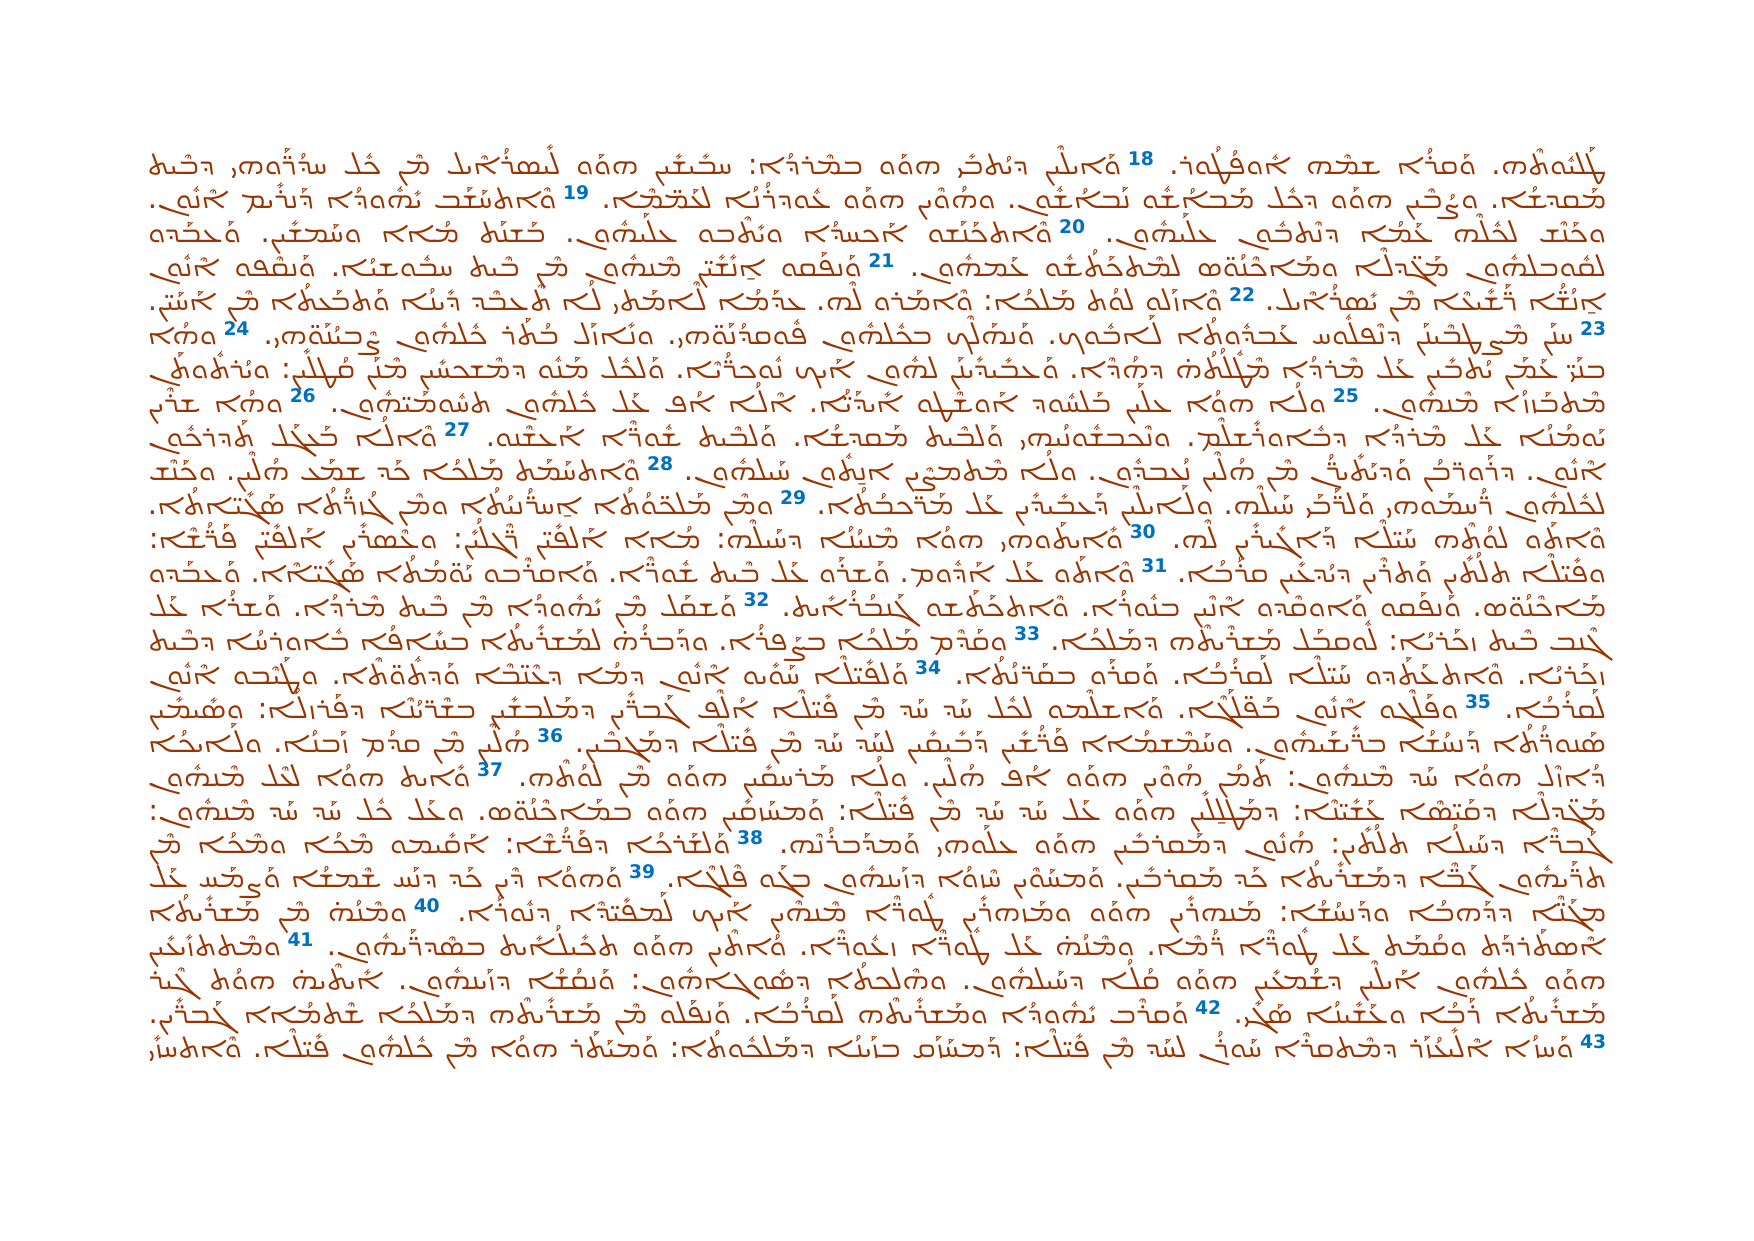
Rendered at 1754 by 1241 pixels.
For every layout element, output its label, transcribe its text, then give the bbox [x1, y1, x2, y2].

text 1 ܐܰܢܛܝܰܟܳܘܣ ܡܗܰܠܶܟ ܗܘܳܐ ܒܰܐܪ̈ܥܳܬܳܐ ܥܶܠܳܝ̈ܳܬܳܐ. ܘܰܫܡܰܥ ܕܺܐܝܬ ܒܦܳܪܶܣ: ܥܺܝܠܰܡ ܡܕܺܝܢܬܳܐ ܫܒܺܝܚܬܳܐ: ܒܥܽܘܬܪܳܐ ܕܕܰܗܒܳܐ ܘܰܕܣܺܐܡܳܐ. 2 ܘܗܰܝܟܠܳܐ ܕܒܶܝܬ ܦܬܰܟܪ̈ܶܝܗ̇ ܥܰܬܺܝܪ ܣܰܓܺܝ. ܘܬܰܡܳܢ ܐܺܝܬ ܣܰܢܘܪ̈ܳܬܳܐ ܕܕܰܗܒܳܐ ܘܫܶܪ̈ܝܳܢܶܐ ܘܡܳܐܢܰܝ̈ ܙܰܝܢܳܐ: ܗܳܠܶܝܢ ܕܰܫܒܰܩ ܗܘܳܐ ܬܰܡܳܢ ܐܰܠܶܟܣܰܢܕܪܽܘܣ ܒܰܪ ܦܺܝܠܺܝܦܳܘܣ ܡܰܠܟܳܐ ܡܰܩܶܕܽܘܢܳܝܳܐ: ܗܰܘ ܕܗܽܘ ܗܘܳܐ ܠܽܘܩܕܰܡ ܡܰܠܟܳܐ ܕܝܰܘ̈ܢܳܝܶܐ. 3 ܘܶܐܬܳܐ ܘܰܒܥܳܐ ܗܘܳܐ ܕܡܶܟܒܫܺܝܗ̇ ܠܰܡܕܺܝܢܬܳܐ ܘܢܶܒܙܺܝܗ̇: ܘܠܳܐ ܐܶܫܟܰܚ. ܡܶܛܽܠ ܕܶܐܬܝܰܕܥܰܬ ܡܶܠܬܳܐ ܠܥܳܡܽܘܪ̈ܶܝܗ̇ ܕܰܡܕܺܝܢܬܳܐ. 4 ܘܩܳܡܘ ܠܩܽܘܒܠܶܗ ܥܳܡܽܘܪ̈ܶܝܗ̇ ܒܰܩܪܳܒܳܐ. ܘܰܥܪܰܩ. ܘܰܫܩܰܠ ܡܶܢ ܬܰܡܳܢ ܒܥܳܩܬܳܐ ܪܰܒܬܳܐ ܘܢܶܗܦܽܘܟ ܠܒܳܒܶܝܠ. 5 ܘܶܐܬܰܘ ܘܶܐܡܰܪܘ ܠܶܗ ܠܰܐܢܛܝܰܟܳܘܣ ܒܦܳܪܶܣ: ܕܶܐܙܕܟܺܝ̈ ܡܰܫܪ̈ܝܳܬܶܗ ܗܳܠܶܝܢ ܕܶܐܙܰܠܝ̈ ܠܺܝܗܽܘܕ. 6 ܘܕܰܐܝܟܰܢܳܐ ܐܶܙܰܠ ܠܽܘܣܺܝܳܐ ܠܽܘܩܕܰܡ ܒܚܰܝܠܳܐ ܪܰܒܳܐ ܘܶܐܙܕܟܺܝ ܡܶܢܗܽܘܢ: ܘܶܐܬܥܰܫܰܢܘ ܒܙܰܝܢܳܐ ܕܒܶܝܬ ܝܺܗܽܘܕܳܐ ܘܰܒܚܰܝܠܳܐ: ܘܰܒܒܶܙܬܳܐ ܣܰܓܺܝܐܬܳܐ ܕܰܢܣܰܒܘ ܡܶܢ ܡܰܫܪ̈ܝܳܬܳܐ. 7 ܘܣܰܚܦܽܘܗ̇ ܠܛܰܡܐܽܘܬܳܐ ܗܳܝ ܕܶܐܬܒܰܢܝܰܬ ܥܰܠ ܡܰܕܒܚܳܐ ܕܒܽܐܘܪܺܫܠܶܡ. ܘܰܠܒܶܝܬ ܡܩܰܕܫܳܐ ܐܰܚܕܪܽܘܗܝ ܫܽܘܖ̈ܶܐ ܪܰܘܪ̈ܒܶܐ ܐܰܝܟ ܕܶܡܢ ܩܕܺܝܡ. ܘܰܠܒܶܝܬ ܫܽܘܪܳܐ ܒܢܰܘ ܕܰܡܕܺܝܢܬܗܽܘܢ. 8 ܘܰܗܘܳܐ ܕܟܰܕ ܫܡܰܥ ܡܰܠܟܳܐ ܗܳܠܶܝܢ ܦܶܬܓ̈ܳܡܶܐ: ܬܡܰܗ ܘܶܐܬܬܙܺܝܥ ܣܰܓܺܝ. ܘܰܢܦܰܠ ܥܰܠ ܥܰܪܣܶܗ ܘܶܐܬܟܪܰܗ ܡܶܢ ܥܳܩܬܶܗ. ܡܶܛܽܠ ܕܠܳܐ ܗܘܳܐ ܠܶܗ ܐܰܝܟ ܕܡܶܬܪܰܥܶܐ ܗܘܳܐ. 9 ܘܰܗܘܳܐ ܬܰܡܳܢ ܝܰܘ̈ܡܳܬܳܐ ܣܰܓܺܝ̈ܐܶܐ. ܡܶܛܽܠ ܕܶܐܬܚܰܕܬܰܬ ܥܠܰܘܗܝ ܥܳܩܬܶܗ. ܘܶܐܬܚܰܫܰܒ ܐܰܢܛܝܰܟܳܘܣ ܕܡܳܐܐܶܬ ܠܶܗ. 10 ܘܰܩܪܳܐ ܠܟܽܠܗܽܘܢ ܪ̈ܳܚܡܰܘܗܝ ܘܶܐܡܰܪ ܠܗܽܘܢ. ܕܦܶܪܕܰܬ ܠܳܗ̇ ܫܶܢܬܳܐ ܡܶܢ ܥܰܝܢܰܝ̈. ܘܠܶܒܝ ܐܶܬܡܣܺܝ ܠܶܗ ܒܓܰܘܝ ܡܶܢ ܪܶܢܝܳܐ ܣܰܓܺܝܐܳܐ. 11 ܘܶܐܡܪܶܬ ܠܶܗ ܠܠܶܒܝ: ܕܰܥܕܰܡܳܐ ܠܰܐܝܢܳܐ ܐܽܘܠܨܳܢܳܐ ܐܶܬܰܝܬ: ܘܰܠܡܰܚܫܽܘܠܳܐ ܗܳܢܳܐ ܪܰܒܳܐ ܕܰܪܡܶܐ ܐ̱ܢܳܐ ܒܶܗ. ܡܶܛܽܠ ܕܒܰܣܺܝܡ ܗܘܺܝܬ ܘܰܪܚܺܝܡ ܒܫܽܘܠܛܳܢܝ. 12 ܗܳܫܳܐ ܕܶܝܢ ܗܳܐ ܡܶܬܰܥܗܕ ܐ̱ܢܳܐ ܒܺܝ̈ܫܳܬܳܐ ܕܥܶܒܕܶܬ ܒܽܐܘܪܺܫܠܶܡ. ܘܢܶܣܒܶܬ ܡܳܐܢ̈ܶܐ ܕܕܰܗܒܳܐ ܘܰܕܟܶܣܦܳܐ ܕܰܒܓܰܘܳܗ̇: ܘܫܰܕܪܶܬ ܕܢܶܥܛܽܘܢ ܠܥܳܡܽܘܪ̈ܶܝܗ̇ ܕܺܝܗܽܘܕܳܐ ܣܪܺܝܩܳܐܺܝܬ. 13 ܝܶܕܥܶܬ ܕܶܝܢ ܕܡܶܛܽܠ ܗܳܠܶܝܢ ܐܶܬܰܝ̈ ܥܠܰܝ ܗܳܠܶܝܢ ܟܽܠܗܶܝܢ ܒܺܝ̈ܫܳܬܳܐ. ܘܗܳܐ ܐܳܒܶܕ ܐ̱ܢܳܐ ܡܶܢ ܥܳܩܬܳܐ ܣܰܓܺܝܐܬܳܐ ܕܒܰܐܪܥܳܐ ܢܽܘܟܪܳܝܬܳܐ. 14 ܘܰܩܪܳܐ ܐܰܢܛܝܰܟܳܘܣ ܠܦܺܝܠܺܝܦܳܘܣ ܚܰܕ ܡܶܢ ܪ̈ܳܚܡܰܘܗܝ. ܘܰܐܩܺܝܡܶܗ ܥܰܠ ܟܽܠܳܗ̇ ܡܰܠܟܽܘܬܶܗ. 15 ܘܝܰܗܒ ܠܶܗ ܬܳܓܳܐ ܘܶܐܣܛܠܶܗ ܘܥܶܙܩܬܶܗ: ܕܢܰܝܬܶܐ ܐܶܢܽܘܢ ܠܰܐܢܛܺܝܰܟܳܘܣ ܒܪܶܗ. ܘܢܪܰܒܶܝܘܗܝ ܐܰܝܟ ܕܢܶܗܘܶܐ ܡܰܠܟܳܐ. 16 ܘܡܺܝܬ ܬܰܡܳܢ ܐܰܢܛܝܰܟܳܘܣ ܡܰܠܟܳܐ: ܒܰܫܢܰܬ ܡܳܐܐ ܘܰܐܪܒܥܺܝܢ ܘܰܬܫܰܥ. 17 ܘܺܝܕܰܥ ܠܽܘܣܺܝܳܐ ܕܡܺܝܬ ܠܶܗ ܡܰܠܟܳܐ: ܘܰܐܩܺܝܡ ܠܰܐܢܛܺܝܰܟܳܘܣ ܒܪܶܗ ܒܡܰܠܟܽܘܬܶܗ: ܗܰܘ ܕܗܽܘ ܪܰܒܝܶܗ ܗܘܳܐ ܡܶܢ ܛܰܠܝܽܘܬܶܗ. ܘܰܩܪܳܐ ܫܡܶܗ ܐܽܘܦܳܛܳܘܪ. 18 ܘܰܐܝܠܶܝܢ ܕܝܳܬܒܺܝ ܗܘܰܘ ܒܡܶܪܕܳܐ: ܚܒܺܝܫܺܝܢ ܗܘܰܘ ܠܺܝܣܪܳܐܶܝܠ ܡܶܢ ܟܽܠ ܚܕܳܖ̈ܰܘܗܝ ܕܒܶܝܬ ܡܰܩܕܫܳܐ. ܘܨܳܒܶܝܢ ܗܘܰܘ ܕܟܽܠ ܡܰܒܐܳܫܽܘ ܢܰܒܐܳܫܽܘܢ. ܘܗܳܘܶܝܢ ܗܘܰܘ ܥܽܘܕܪܳܢܳܐ ܠܥܰܡ̈ܡܶܐ. 19 ܘܶܐܬܚܰܫܰܒ ܝܺܗܽܘܕܳܐ ܕܰܢܪܺܝܡ ܐܶܢܽܘܢ. ܘܟܰܢܶܫ ܠܟܽܠܶܗ ܥܰܡܳܐ ܕܢܶܬܒܽܘܢ ܥܠܰܝܗܽܘܢ. 20 ܘܶܐܬܟܰܢܰܫܘ ܐܰܟܚܕܳܐ ܘܝܺܬܶܒܘ ܥܠܰܝܗܽܘܢ. ܒܰܫܢܰܬ ܡܳܐܐ ܘܚܰܡܫܺܝܢ. ܘܰܥܒܰܕܘ ܠܩܽܘܒܠܗܽܘܢ ܡܰܓ̈ܕܠܶܐ ܘܡܰܐܟܶܢܳܘ̈ܣ ܠܡܶܬܟܰܬܳܫܽܘ ܥܰܡܗܽܘܢ. 21 ܘܰܢܦܰܩܘ ܐ̱ܢܺܫܺܝ̈ܢ ܡܶܢܗܽܘܢ ܡܶܢ ܒܶܝܬ ܚܒܽܘܫܝܳܐ. ܘܰܢܩܶܦܘ ܐܶܢܽܘܢ ܐ̱ܢܳܫ̈ܳܐ ܖ̈ܰܫܺܝܥܶܐ ܡܶܢ ܝܺܣܪܳܐܶܝܠ. 22 ܘܶܐܙܰܠܘ ܠܘܳܬ ܡܰܠܟܳܐ: ܘܶܐܡܰܪܘ ܠܶܗ. ܥܕܰܡܳܐ ܠܶܐܡܰܬܝ ܠܳܐ ܬܶܥܒܶܕ ܕܺܝܢܳܐ ܘܰܬܒܰܥܬܳܐ ܡܶܢ ܐܰܚܰܝ̈ܢ. 23 ܚܢܰܢ ܡܶܨܛܒܶܝܢܰܢ ܕܢܶܦܠܽܘܚ ܥܰܒܕܽܘܬܳܐ ܠܰܐܒܽܘܟ. ܘܰܢܗܰܠܶܟ ܒܟܽܠܗܽܘܢ ܦܽܘܩܕܳܢܰܘ̈ܗܝ. ܘܢܺܐܙܰܠ ܒܳܬܰܪ ܟܽܠܗܽܘܢ ܨܶܒܝܳܢܰܘ̈ܗܝ. 24 ܘܗܳܐ ܒܢܰܝ̈ ܥܰܡܰܢ ܝܳܬܒܺܝܢ ܥܰܠ ܡܶܪܕܳܐ ܡܶܛܽܠܳܬܳܗ̇ ܕܗܳܕܶܐ. ܘܰܥܒܺܝܕܺܝܢܰܢ ܠܗܽܘܢ ܐܰܝܟ ܢܽܘܟܪ̈ܳܝܶܐ. ܘܰܠܟܽܠ ܡܰܢܽܘ ܕܡܶܫܟܚܺܝܢ ܡܶܢܰܢ ܩܳܛܠܺܝܢ: ܘܝܳܪܬܽܘܬܰܢ ܡܶܬܒܰܙܙܳܐ ܡܶܢܗܽܘܢ. 25 ܘܠܳܐ ܗܘܳܐ ܥܠܰܝܢ ܒܰܠܚܽܘܕ ܐܰܘܫܶܛܘ ܐܺܝܕܰܝ̈ܳܐ. ܐܶܠܳܐ ܐܳܦ ܥܰܠ ܟܽܠܗܽܘܢ ܬܚܽܘܡܰܝ̈ܗܽܘܢ. 26 ܘܗܳܐ ܫܪܶܝܢ ܝܰܘܡܳܢܳܐ ܥܰܠ ܡܶܪܕܳܐ ܕܒܽܐܘܪܺܫܠܶܡ. ܘܢܶܟܒܫܽܘܢܳܝܗܝ ܘܰܠܒܶܝܬ ܡܰܩܕܫܳܐ. ܘܰܠܒܶܝܬ ܫܽܘܖ̈ܶܐ ܐܰܥܫܶܢܘ. 27 ܘܶܐܠܳܐ ܒܰܥܓܰܠ ܬܰܕܪܟܽܘܢ ܐܶܢܽܘܢ. ܕܪܰܘܪ̈ܒܳܢ ܘܰܕܝܰܬܺܝܪ̈ܳܢ ܡܶܢ ܗܳܠܶܝܢ ܢܳܥܒܕܽܘܢ. ܘܠܳܐ ܡܶܬܡܨܶܝܢ ܐܢ̱ܬܽܘܢ ܚܰܝܠܗܽܘܢ. 28 ܘܶܐܬܚܰܡܰܬ ܡܰܠܟܳܐ ܟܰܕ ܫܡܰܥ ܗܳܠܶܝܢ. ܘܟܰܢܶܫ ܠܟܽܠܗܽܘܢ ܪ̈ܳܚܡܰܘܗܝ ܘܰܠܖ̈ܰܒܰܝ ܚܰܝܠܶܗ. ܘܠܰܐܝܠܶܝܢ ܕܰܥܒܺܝܕܺܝܢ ܥܰܠ ܡܰܪ̈ܟܒܳܬܳܐ. 29 ܘܡܶܢ ܡܰܠܟ̈ܘܳܬܳܐ ܐ̱ܚܪ̈ܳܢܝܳܬܳܐ ܘܡܶܢ ܓܳܙܪ̈ܳܬܳܐ ܣܰܓܺܝ̈ܐܬܳܐ. ܘܶܐܬܰܘ ܠܘܳܬܶܗ ܚܰܝ̈ܠܶܐ ܕܰܐܓܺܝܪܺܝܢ ܠܶܗ. 30 ܘܺܐܝܬܰܘܗܝ ܗܘܳܐ ܡܶܢܝܳܢܳܐ ܕܚܰܝܠܶܗ: ܡܳܐܐ ܐܰܠܦܺܝ̈ܢ ܪ̈ܶܓܠܳܝܺܢ: ܘܥܶܣܪܺܝܢ ܐܰܠܦܺܝ̈ܢ ܦܰܪ̈ܳܫܶܐ: ܘܦܺܝ̈ܠܶܐ ܬܠܳܬܺܝܢ ܘܰܬܪܶܝܢ ܕܝܳܕܥܺܝܢ ܩܪܳܒܳܐ. 31 ܘܶܐܬܰܘ ܥܰܠ ܐܰܕܽܘܡ. ܘܰܫܪܰܘ ܥܰܠ ܒܶܝܬ ܫܽܘܖ̈ܶܐ. ܘܰܐܩܪܶܒܘ ܝܰܘ̈ܡܳܬܳܐ ܣܰܓܺܝ̈ܐܶܐ. ܘܰܥܒܰܕܘ ܡܰܐܟܶܢܳܘ̈ܣ. ܘܰܢܦܰܩܘ ܘܰܐܘܩܶܕܘ ܐܶܢܶܝܢ ܒܢܽܘܪܳܐ. ܘܶܐܬܟܰܬܰܫܘ ܓܰܢܒܳܪܳܐܺܝܬ. 32 ܘܰܫܩܰܠ ܡܶܢ ܝܺܗܽܘܕܳܐ ܡܶܢ ܒܶܝܬ ܡܶܪܕܳܐ. ܘܰܫܪܳܐ ܥܰܠ ܓܶܢܒ ܒܶܝܬ ܙܟܰܪܝܳܐ: ܠܽܘܩܒܰܠ ܡܰܫܪܶܝܬܶܗ ܕܡܰܠܟܳܐ. 33 ܘܩܰܕܶܡ ܡܰܠܟܳܐ ܒܨܰܦܪܳܐ. ܘܕܰܒܪܳܗ̇ ܠܡܰܫܪܺܝܬܳܐ ܒܚܺܐܦܳܐ ܒܽܐܘܪܚܳܐ ܕܒܶܝܬ ܙܟܰܪܝܳܐ. ܘܶܐܬܥܰܬܰܕܘ ܚܰܝ̈ܠܶܐ ܠܰܩܪܳܒܳܐ. ܘܰܩܪܰܘ ܒܩܰܪ̈ܢܳܬܳܐ. 34 ܘܰܠܦܺܝ̈ܠܶܐ ܚܰܘܺܝܘ ܐܶܢܽܘܢ ܕܡܳܐ ܕܥܶܢ̈ܒܶܐ ܘܰܕܬܽܘ̈ܬܶܐ. ܘܛܰܝܶܒܘ ܐܶܢܽܘܢ ܠܰܩܪܳܒܳܐ. 35 ܘܦܰܠܶܓܘ ܐܶܢܽܘܢ ܒܰܦ̈ܠܰܓܶܐ. ܘܰܐܫܠܶܡܘ ܠܟܽܠ ܚܰܕ ܚܰܕ ܡܶܢ ܦܺܝ̈ܠܶܐ ܐܳܠܶܦ ܓܰܒܪ̈ܺܝܢ ܕܡܰܠܒܫܺܝܢ ܒܫܶܪ̈ܝܳܢܶܐ ܕܦܰܪܙܠܳܐ: ܘܣܺܝܡܺܝܢ ܣܰܢܘܪ̈ܳܬܳܐ ܕܰܢܚܳܫܳܐ ܒܪ̈ܺܝܫܰܝܗܽܘܢ. ܘܚܰܡܶܫܡܳܐܐ ܦܰܪ̈ܳܫܺܝܢ ܕܰܒܺܝܩܺܝܢ ܠܚܰܕ ܚܰܕ ܡܶܢ ܦܺܝ̈ܠܶܐ ܕܡܰܓܒܶܝܢ. 36 ܗܳܠܶܝܢ ܡܶܢ ܩܕܳܡ ܙܰܒܢܳܐ. ܘܠܰܐܝܟܳܐ ܕܳܐܙܶܠ ܗܘܳܐ ܚܰܕ ܡܶܢܗܽܘܢ: ܬܰܡܳܢ ܗܳܘܶܝܢ ܗܘܰܘ ܐܳܦ ܗܳܠܶܝܢ. ܘܠܳܐ ܡܰܪܚܩܺܝܢ ܗܘܰܘ ܡܶܢ ܠܘܳܬܶܗ. 37 ܘܺܐܝܬ ܗܘܳܐ ܠܥܶܠ ܡܶܢܗܽܘܢ ܡܰܓ̈ܕܠܶܐ ܕܩܰܝ̈ܣܶܐ ܥܰܫܺܝ̈ܢܶܐ: ܕܡܰܛܠ̱ܠܺܝܢ ܗܘܰܘ ܥܰܠ ܚܰܕ ܚܰܕ ܡܶܢ ܦܺܝ̈ܠܶܐ: ܘܰܡܚܰܙܩܺܝܢ ܗܘܰܘ ܒܡܰܐܟܶܢܳܘ̈ܣ. ܘܥܰܠ ܟܽܠ ܚܰܕ ܚܰܕ ܡܶܢܗܽܘܢ: ܓܰܒܖ̈ܶܐ ܕܚܰܝܠܳܐ ܬܠܳܬܺܝܢ: ܗܳܢܽܘܢ ܕܡܰܩܪܒܺܝܢ ܗܘܰܘ ܥܠܰܘܗܝ ܘܰܡܕܰܒܪܳܢܶܗ. 38 ܘܰܠܫܰܪܟܳܐ ܕܦܰܪ̈ܳܫܶܐ: ܐܰܩܺܝܡܘ ܡܶܟܳܐ ܘܡܶܟܳܐ ܡܶܢ ܬܖ̈ܰܝܗܽܘܢ ܓܰܒ̈ܶܐ ܕܡܰܫܪܺܝܬܳܐ ܟܰܕ ܡܰܩܪܒܺܝܢ. ܘܰܡܚܰܘܶܝܢ ܚܶܙܘܳܐ ܕܙܰܝܢܗܽܘܢ ܒܓܰܘ ܦܶܠܓܶܐ. 39 ܘܰܗܘܳܐ ܕܶܝܢ ܟܰܕ ܕܢܰܚ ܫܶܡܫܳܐ ܘܰܨܡܰܚ ܥܰܠ ܡܓܰܢ̈ܶܐ ܕܕܰܗܒܳܐ ܘܕܰܢܚܳܫܳܐ: ܡܰܢܗܪܺܝܢ ܗܘܰܘ ܘܡܰܙܗܪܺܝܢ ܛܽܘܖ̈ܶܐ ܡܶܢܗܶܝܢ ܐܰܝܟ ܠܰܡܦܺܝ̈ܕܶܐ ܕܢܽܘܪܳܐ. 40 ܘܡܶܢܳܗ̇ ܡܶܢ ܡܰܫܪܺܝܬܳܐ ܐܶܣܬܰܪܕܰܬ ܘܩܳܡܰܬ ܥܰܠ ܛܽܘܖ̈ܶܐ ܪ̈ܳܡܶܐ. ܘܡܶܢܳܗ̇ ܥܰܠ ܛܽܘܖ̈ܶܐ ܙܥܽܘܖ̈ܶܐ. ܘܳܐܬܶܝܢ ܗܘܰܘ ܬܟܺܝܠܳܐܺܝܬ ܒܣܶܕܖ̈ܰܝܗܽܘܢ. 41 ܘܡܶܬܬܙܺܝܥܺܝܢ ܗܘܰܘ ܟܽܠܗܽܘܢ ܐܰܝܠܶܝܢ ܕܫܳܡܥܺܝܢ ܗܘܰܘ ܩܳܠܳܐ ܕܚܰܝܠܗܽܘܢ. ܘܗܶܠܟܬܳܐ ܕܣܽܘܓܐܗܽܘܢ: ܘܰܢܩܳܫܳܐ ܕܙܰܝܢܗܽܘܢ. ܐܺܝܬܶܝܗ̇ ܗܘܳܬ ܓܶܝܪ ܡܰܫܪܺܝܬܳܐ ܪܰܒܳܐ ܘܥܰܫܺܝܢܳܐ ܣܰܓܺܝ. 42 ܘܰܩܪܶܒ ܝܺܗܽܘܕܳܐ ܘܡܰܫܪܺܝܬܶܗ ܠܰܩܪܳܒܳܐ. ܘܰܢܦܰܠܘ ܡܶܢ ܡܰܫܪܺܝܬܶܗ ܕܡܰܠܟܳܐ ܫܶܬܡܳܐܐ ܓܰܒܪ̈ܺܝܢ. 43 ܘܰܚܙܳܐ ܐܶܠܺܝܥܳܙܰܪ ܕܡܶܬܩܪܶܐ ܚܰܘܪܳܢ ܠܚܰܕ ܡܶܢ ܦܺܝ̈ܠܶܐ: ܕܰܡܚܰܙܰܩ ܒܙܰܝܢܳܐ ܕܡܰܠܟܽܘܬܳܐ: ܘܰܡܝܰܬܰܪ ܗܘܳܐ ܡܶܢ ܟܽܠܗܽܘܢ ܦܺܝ̈ܠܶܐ. ܘܶܐܬܚܙܺܝ ܕܒܶܗ ܗܽܘ ܡܰܠܟܳܐ. 44 ܘܝܰܗܒ ܢܰܦܫܶܗ ܕܢܶܦܪܽܘܩ ܠܥܰܡܶܗ ܘܰܕܢܶܥܒܶܕ ܠܶܗ ܫܡܳܐ ܠܥܳܠܰܡ. 45 ܘܰܪܗܶܛ ܥܠܰܘܗܝ ܒܚܰܝܠܳܐ ܘܒܰܠܒܺܝܒܽܘܬܳܐ ܒܰܝܢܰܬ ܡܰܫܪ̈ܝܳܬܳܐ ܘܰܦܠܰܓ̈ܶܐ: ܘܰܚܪܰܒ ܗܘܳܐ ܠܝܰܡܺܝܢܶܗ ܘܰܠܣܶܡܳܠܶܗ. ܘܥܳܪܩܺܝܢ ܗܘܰܘ ܡܶܢ ܩܕܳܡܰܘܗܝ ܠܟܳܐ ܘܰܠܟܳܐ. 46 ܘܥ̣ܰܠ ܬܚܽܘܬܰܘܗܝ ܕܦܺܝܠܳܐ: ܘܰܡܚܳܝܗܝ ܒܟܰܪܣܶܗ ܒܣܰܝܦܳܐ ܘܩܰܛܚܶܗ. ܘܰܢܦܰܠ ܠܥܶܠ ܡܶܢܶܗ ܥܰܠ ܐܰܪܥܳܐ: ܘܡܺܝܬ ܬܰܡܳܢ. 47 ܘܰܚܙܳܐ ܝܺܗܽܘܕܳܐ ܥܽܘܫܢܳܗ̇ ܕܡܰܠܟܽܘܬܳܐ ܘܛܽܘܝܳܒܶܗ ܕܚܰܝܠܳܐ. ܘܰܐܪܟܶܢ ܡܶܢܗܽܘܢ. 48 ܘܡܶܢ ܡܰܫܪܺܝܬܶܗ ܕܡܰܠܟܳܐ ܣܳܠܩܺܝܢ ܗܘܰܘ ܠܩܽܘܒܠܗܽܘܢ ܠܽܐܘܪܺܫܠܶܡ. ܘܰܫܪܳܐ ܡܰܠܟܳܐ ܒܺܝܗܽܘܕ ܘܰܒܛܽܘܪܳܐ ܕܨܶܗܝܽܘܢ. 49 ܘܰܥܒܰܕ ܫܠܳܡܳܐ ܥܰܡ ܐܰܝܠܶܝܢ ܕܺܐܝܬ ܗܘܰܘ ܒܫܽܘܖ̈ܶܐ. ܘܰܢܦܰܩܘ ܡܢ ܡܕܺܝܢܬܳܐ: ܡܶܛܽܠ ܕܠܰܝܬ ܗܘܳܐ ܠܗܽܘܢ ܐܰܣܳܢܳܐ ܕܢܶܬܚܰܒܫܽܘܢ ܒܓܰܘܳܗ̇. ܡܶܛܽܠ ܕܫܰܒܬܳܐ ܗܘܳܬ ܕܰܐܪܥܳܐ. 50 ܘܟܰܒܫܶܗ ܡܰܠܟܳܐ ܠܒܶܝܬ ܫܽܘܪܳܐ. ܘܰܐܩܺܝܡ ܬܰܡܳܢ ܡܰܛܰܪܬܳܐ ܕܢܶܗܘܽܘܢ ܢܳܛܪܺܝܢ ܠܶܗ. 51 ܘܰܫܪܳܐ ܥܰܠ ܒܶܝܬ ܡܰܩܕܫܳܐ: ܘܶܐܬܟܰܬܰܫ ܥܠܰܘܗܝ ܝܰܘ̈ܡܳܬܳܐ ܣܰܓܺܝ̈ܐܶܐ. ܘܰܐܩܺܝܡ ܬܰܡܳܢ ܡܰܓ̈ܕܠܶܐ ܘܡܰܐܟܶܢܳܘ̈ܣ: ܠܡܰܩܪܳܒܽܘ ܥܠܰܝܗܽܘܢ: ܘܰܠܡܶܫܕܳܐ ܒܒܰܠܶܣܛܽܘܣ ܓܶܐܖ̈ܶܐ ܘܟܺܐܦ̈ܶܐ ܘܢܽܘܪܳܐ. 52 ܘܰܥܒܰܕܘ ܐܳܦ ܗܶܢܽܘܢ ܡܰܐܟܶܢܳܘ̈ܣ ܠܽܘܩܒܰܠ ܡܰܐܟܳܢ̈ܘܳܬܗܽܘܢ. ܘܰܐܩܪܶܒܘ ܝܰܘ̈ܡܳܬܳܐ ܣܰܓܺܝ̈ܐܶܐ. 53 ܐܰܣܳܢܳܐ ܕܶܝܢ ܠܰܝܬ ܗܘܳܐ ܒܶܝܬ ܡܰܩܕܫܳܐ. ܡܶܛܽܠ ܕܫܰܢܬܳܐ ܗܘܳܬ ܫܒܺܝܥܳܝܬܳܐ. ܘܰܐܝܠܶܝܢ ܕܡܶܬܦܰܨܶܝܢ ܗܘܰܘ ܡܶܢ ܒܶܝܬ ܥܰܡ̈ܡܶܐ: ܐܳܟܠܺܝܢ ܗܘܰܘ ܠܳܗ̇ ܠܫܰܪܟܳܐ ܕܣܰܝܒܳܪܬܳܗ̇. 54 ܘܶܐܫܬܚܰܪ ܒܒܶܝܬ ܡܰܩܕܫܳܐ ܐ̱ܢܳܫ̈ܳܐ ܙܥܽܘܖ̈ܶܐ: ܡܶܛܽܠ ܕܰܥܫܶܢ ܥܠܰܝܗܽܘܢ ܟܰܦܢܳܐ. ܘܶܐܬܒܰܕܰܪܘ ܐܠܢܳܫ ܠܰܐܬܪܶܗ.55 ܘܰܫܡܰܥ ܠܽܘܣܺܝܳܐ ܕܦܺܝܠܺܝܦܳܘܣ ܗܰܘ ܕܰܐܩܺܝܡܶܗ ܗܘܳܐ ܐܰܢܛܝܰܟܳܘܣ ܥܰܕ ܗܽܘ ܚܰܝ ܕܰܢܪܰܒܶܐ ܠܰܒܪܶܗ ܘܢܰܡܠܟܺܝܘܗܝ. 56 ܗܦܰܟ ܡܶܢ ܦܳܪܶܣ ܘܡܳܕܰܝ ܘܥܰܡܶܗ ܟܽܠܶܗ ܚܰܝܠܳܐ ܕܳܐܙܶܠ ܗܘܳܐ ܥܰܡ ܡܰܠܟܳܐ: ܕܰܨܒܳܐ ܕܢܶܚܽܘܕ ܨܶܒ̈ܘܳܬܳܐ ܕܡܰܠܟܽܘܬܳܐ. 57 ܘܡܶܣܬܰܪܗܰܒ ܗܘܳܐ ܕܢܺܐܙܰܠ. ܘܶܐܡܰܪ ܠܽܘܣܺܝܳܐ ܠܡܰܠܟܳܐ ܘܠܰܡܕܰܒܪ̈ܳܢܰܘܗܝ ܕܚܰܝܠܳܐ ܘܰܠܪܰܘܪ̈ܒܳܢܶܐ ܕܥܰܡܳܐ. ܡܶܬܓܰܡܪܺܝܢܰܢ ܗܳܪܟܳܐ. ܘܣܰܝܒܳܪܬܳܐ ܙܥܽܘܪܝܳܐ ܗ̱ܝ ܠܰܢ. ܘܰܐܬܪܳܐ ܗܳܢܳܐ ܕܰܫܪܰܝܢܰܢ ܥܠܰܘܗܝ: ܥܰܫܺܝܢ ܗܽܘ ܚܶܣܢܶܗ ܣܰܓܺܝ: ܘܨܶܒ̈ܘܳܬܳܐ ܕܡܰܠܟܽܘܳܐ ܣܺܝ̈ܡܳܢ ܥܠܰܝܢ. 58 ܗܳܫܳܐ ܢܶܬܶܠ ܝܰܡܺܝܢܳܐ ܠܗܳܠܶܝܢ ܐ̱ܢܳܫ̈ܳܐ. ܘܢܶܥܒܶܕ ܥܰܡܗܽܘܢ ܫܠܳܡܳܐ ܘܥܰܡ ܟܽܠܶܗ ܥܰܡܗܽܘܢ. 59 ܘܰܢܩܺܝܡ ܠܗܽܘܢ ܕܰܢܗܰܠܟܽܘܢ ܒܢܳܡܽܘ̈ܣܰܝܗܽܘܢ: ܐܰܝܟ ܕܡܶܢ ܩܕܺܝܡ. ܡܶܛܽܠ ܓܶܝܪ ܕܒܰܛܶܠܢ ܢܳܡܽܘܣܰܝ̈ܗܽܘܢ ܐܶܬܚܰܡܰܬܘ ܘܰܪܓܶܙܘ: ܘܰܥܒܰܕܘ ܗܳܠܶܝܢ ܟܽܠܗܶܝܢ. 60 ܘܫܶܦܪܰܬ ܡܶܠܬܳܐ ܩܕܳܡ ܡܰܠܟܳܐ ܘܪܰܘܪ̈ܒܳܢܰܘܗܝ. ܘܫܰܕܰܪܘ ܠܘܳܬܗܽܘܢ ܕܢܶܥܒܶܕ ܥܰܡܗܽܘܢ ܫܠܳܡܳܐ. ܘܩܰܒܶܠܘ ܡܶܢܗܽܘܢ. 61 ܘܺܝܡܳܐ ܠܗܽܘܢ ܡܰܠܟܳܐ ܘܪܰܘܪ̈ܒܳܢܰܘܗܝ. ܘܥܰܠ ܗܳܠܶܝܢ ܢܦܰܩܘ ܡܶܢ ܚܶܣܢܗܽܘܢ. 62 ܘܥ̣ܰܠ ܡܰܠܟܳܐ ܠܛܽܘܪܳܐ ܕܨܶܗܝܽܘܢ. ܘܰܚܙܳܐ ܚܶܣܢܶܗ ܕܳܐܬܪܳܐ: ܘܰܗܦܰܟ ܒܡܰܘ̈ܡܳܬܳܐ ܕܺܝܡܳܐ. ܘܰܦܩܰܕ ܕܢܶܣܬܪܽܘܢܳܝܗܝ. ܫܽܘܪܳܐ ܟܰܕ ܚܳܕܰܪ. 63 ܘܰܫܩܰܠ ܡܶܢ ܬܰܡܳܢ: ܘܰܗܦܰܟ ܚܦܺܝܛܳܐܺܝܬ ܠܰܐܢܛܝܳܟܺܝܰܐ. ܘܶܐܫܟܚܶܗ ܠܦܺܝܠܺܝܦܳܘܣ ܕܰܐܚܕܳܗ̇ ܠܰܡܕܺܝܢܬܳܐ ܘܶܐܫܬܰܠܰܛ ܥܠܶܝܗ̇. ܘܰܐܩܪܶܒ ܥܰܡܶܗ. ܘܢܰܣܒܳܗ̇ ܠܰܡܕܺܝܢܬܳܐ ܡܶܢܶܗ ܒܰܩܛܺܝܪܳܐ. [148, 148, 1606, 1064]
